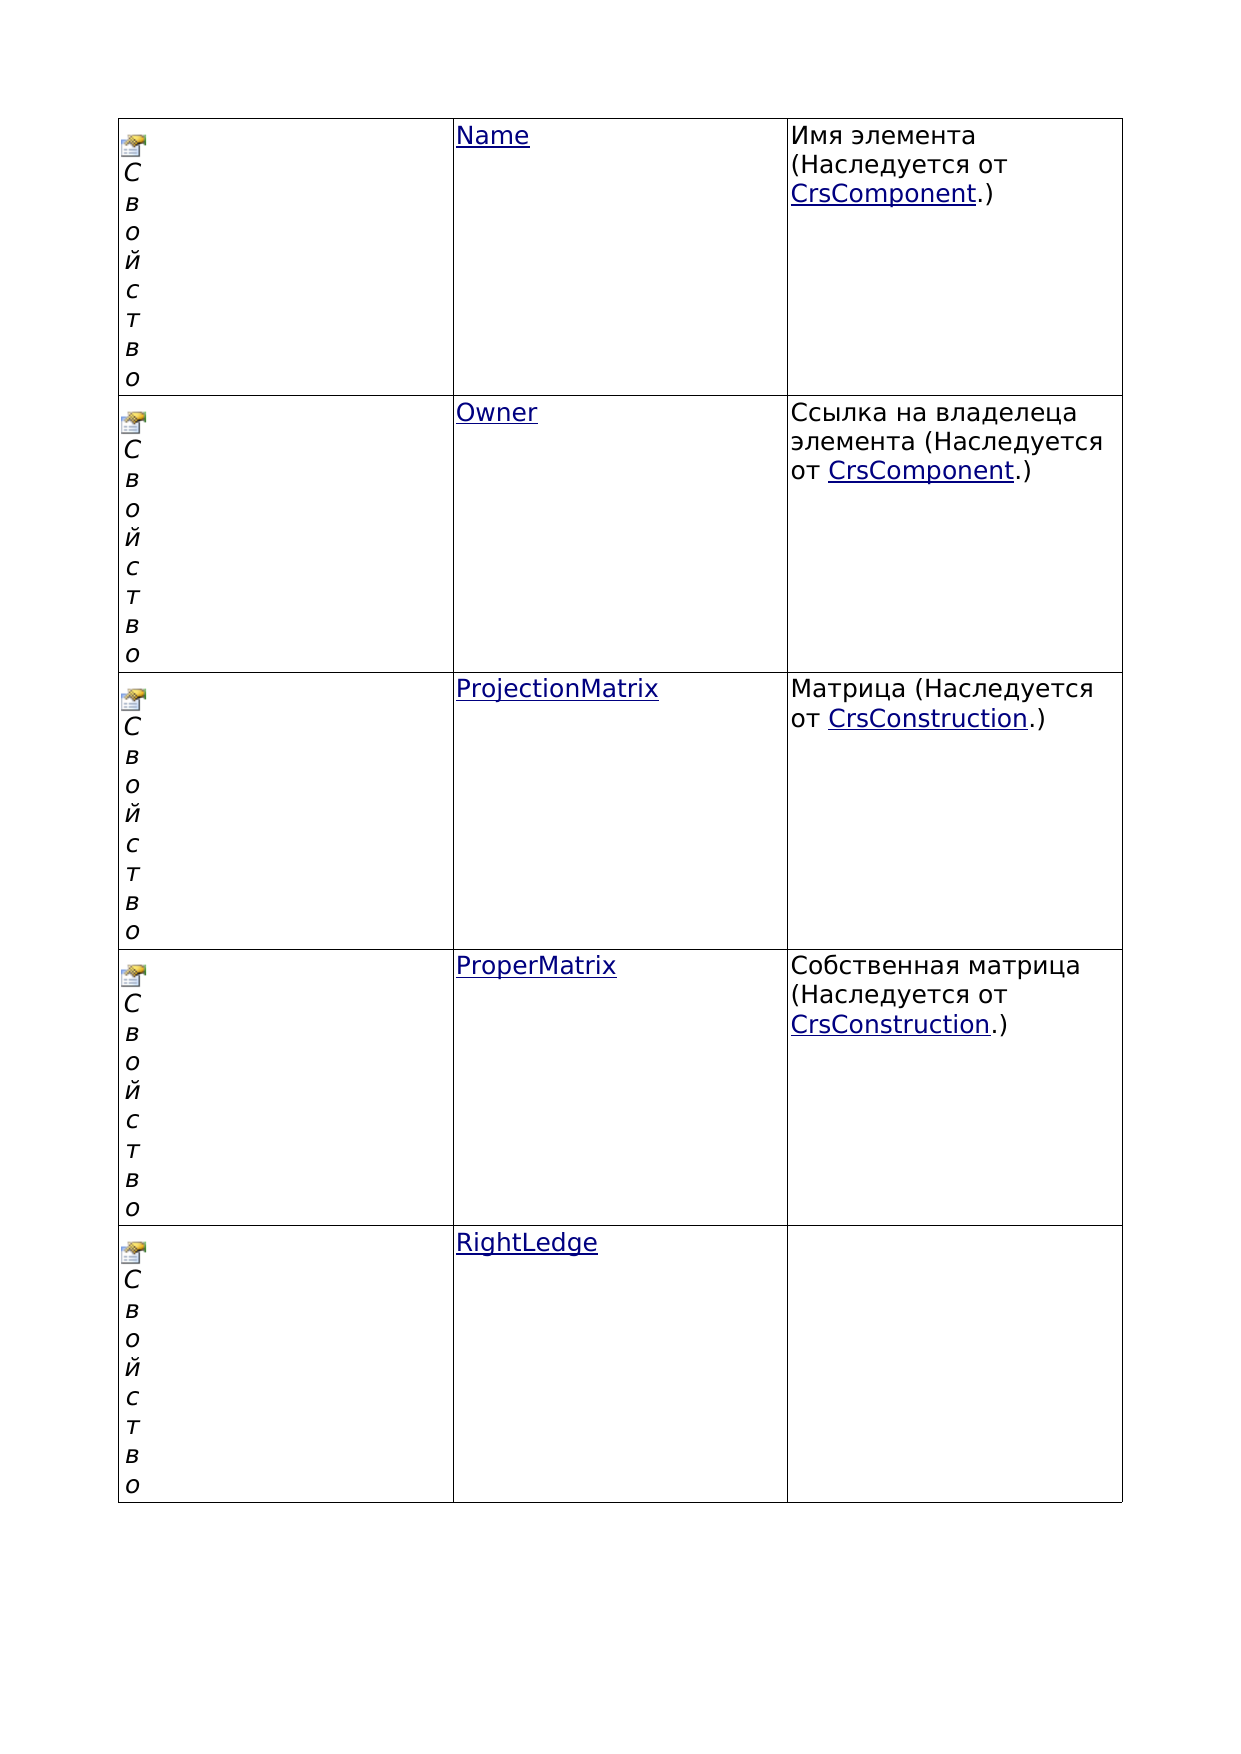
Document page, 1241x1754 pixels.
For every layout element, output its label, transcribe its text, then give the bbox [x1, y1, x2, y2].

picture [121, 1240, 147, 1266]
table_cell Name [454, 119, 787, 395]
table_cell [119, 119, 453, 395]
table_cell Ссылка на владелеца элемента (Наследуется от CrsComponent.) [788, 396, 1122, 672]
table_cell [788, 1226, 1122, 1502]
table_cell [119, 950, 453, 1225]
table_cell Матрица (Наследуется от CrsConstruction.) [788, 673, 1122, 948]
picture [121, 410, 147, 436]
picture [121, 133, 147, 159]
table_cell Собственная матрица (Наследуется от CrsConstruction.) [788, 950, 1122, 1225]
picture [121, 963, 147, 989]
table_cell [119, 1226, 453, 1502]
table_cell [119, 396, 453, 672]
picture [121, 687, 147, 713]
table_cell ProperMatrix [454, 950, 787, 1225]
table_cell RightLedge [454, 1226, 787, 1502]
table_cell ProjectionMatrix [454, 673, 787, 948]
table_cell Owner [454, 396, 787, 672]
table_cell [119, 673, 453, 948]
table_cell Имя элемента (Наследуется от CrsComponent.) [788, 119, 1122, 395]
